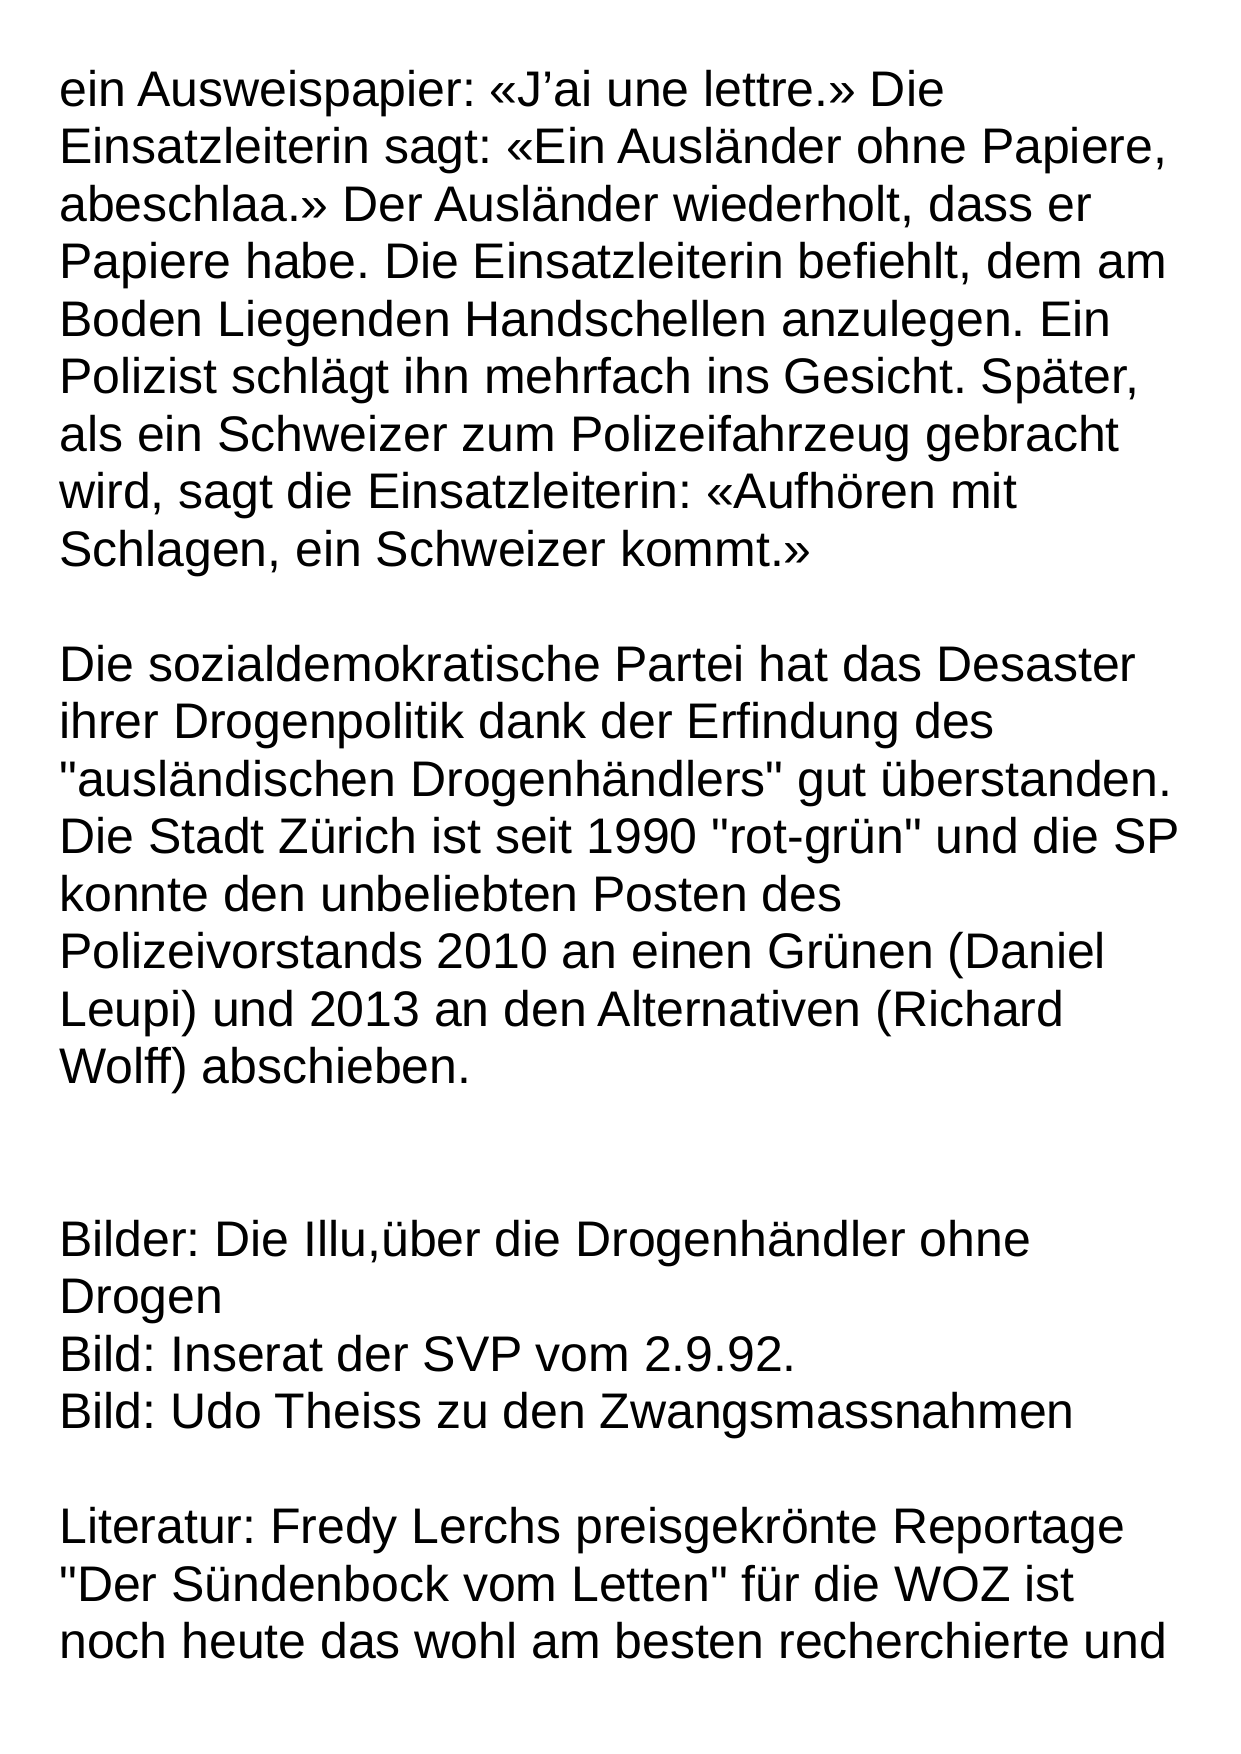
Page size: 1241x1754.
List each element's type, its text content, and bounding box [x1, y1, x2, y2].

text Bilder: Die Illu,über die Drogenhändler ohne Drogen [59, 1209, 1181, 1324]
text ein Ausweispapier: «J’ai une lettre.» Die Einsatzleiterin sagt: «Ein Ausländer ohne Papiere, abeschlaa.» Der Ausländer wiederholt, dass er Papiere habe. Die Einsatzleiterin befiehlt, dem am Boden Liegenden Handschellen anzulegen. Ein Polizist schlägt ihn mehrfach ins Gesicht. Später, als ein Schweizer zum Polizeifahrzeug gebracht wird, sagt die Einsatzleiterin: «Aufhören mit Schlagen, ein Schweizer kommt.» [59, 59, 1181, 577]
text Literatur: Fredy Lerchs preisgekrönte Reportage "Der Sündenbock vom Letten" für die WOZ ist noch heute das wohl am besten recherchierte und [59, 1497, 1181, 1669]
text Bild: Inserat der SVP vom 2.9.92. [59, 1324, 1181, 1382]
text Bild: Udo Theiss zu den Zwangsmassnahmen [59, 1382, 1181, 1439]
text Die sozialdemokratische Partei hat das Desaster ihrer Drogenpolitik dank der Erfindung des "ausländischen Drogenhändlers" gut überstanden. Die Stadt Zürich ist seit 1990 "rot-grün" und die SP konnte den unbeliebten Posten des Polizeivorstands 2010 an einen Grünen (Daniel Leupi) und 2013 an den Alternativen (Richard Wolff) abschieben. [59, 634, 1181, 1094]
